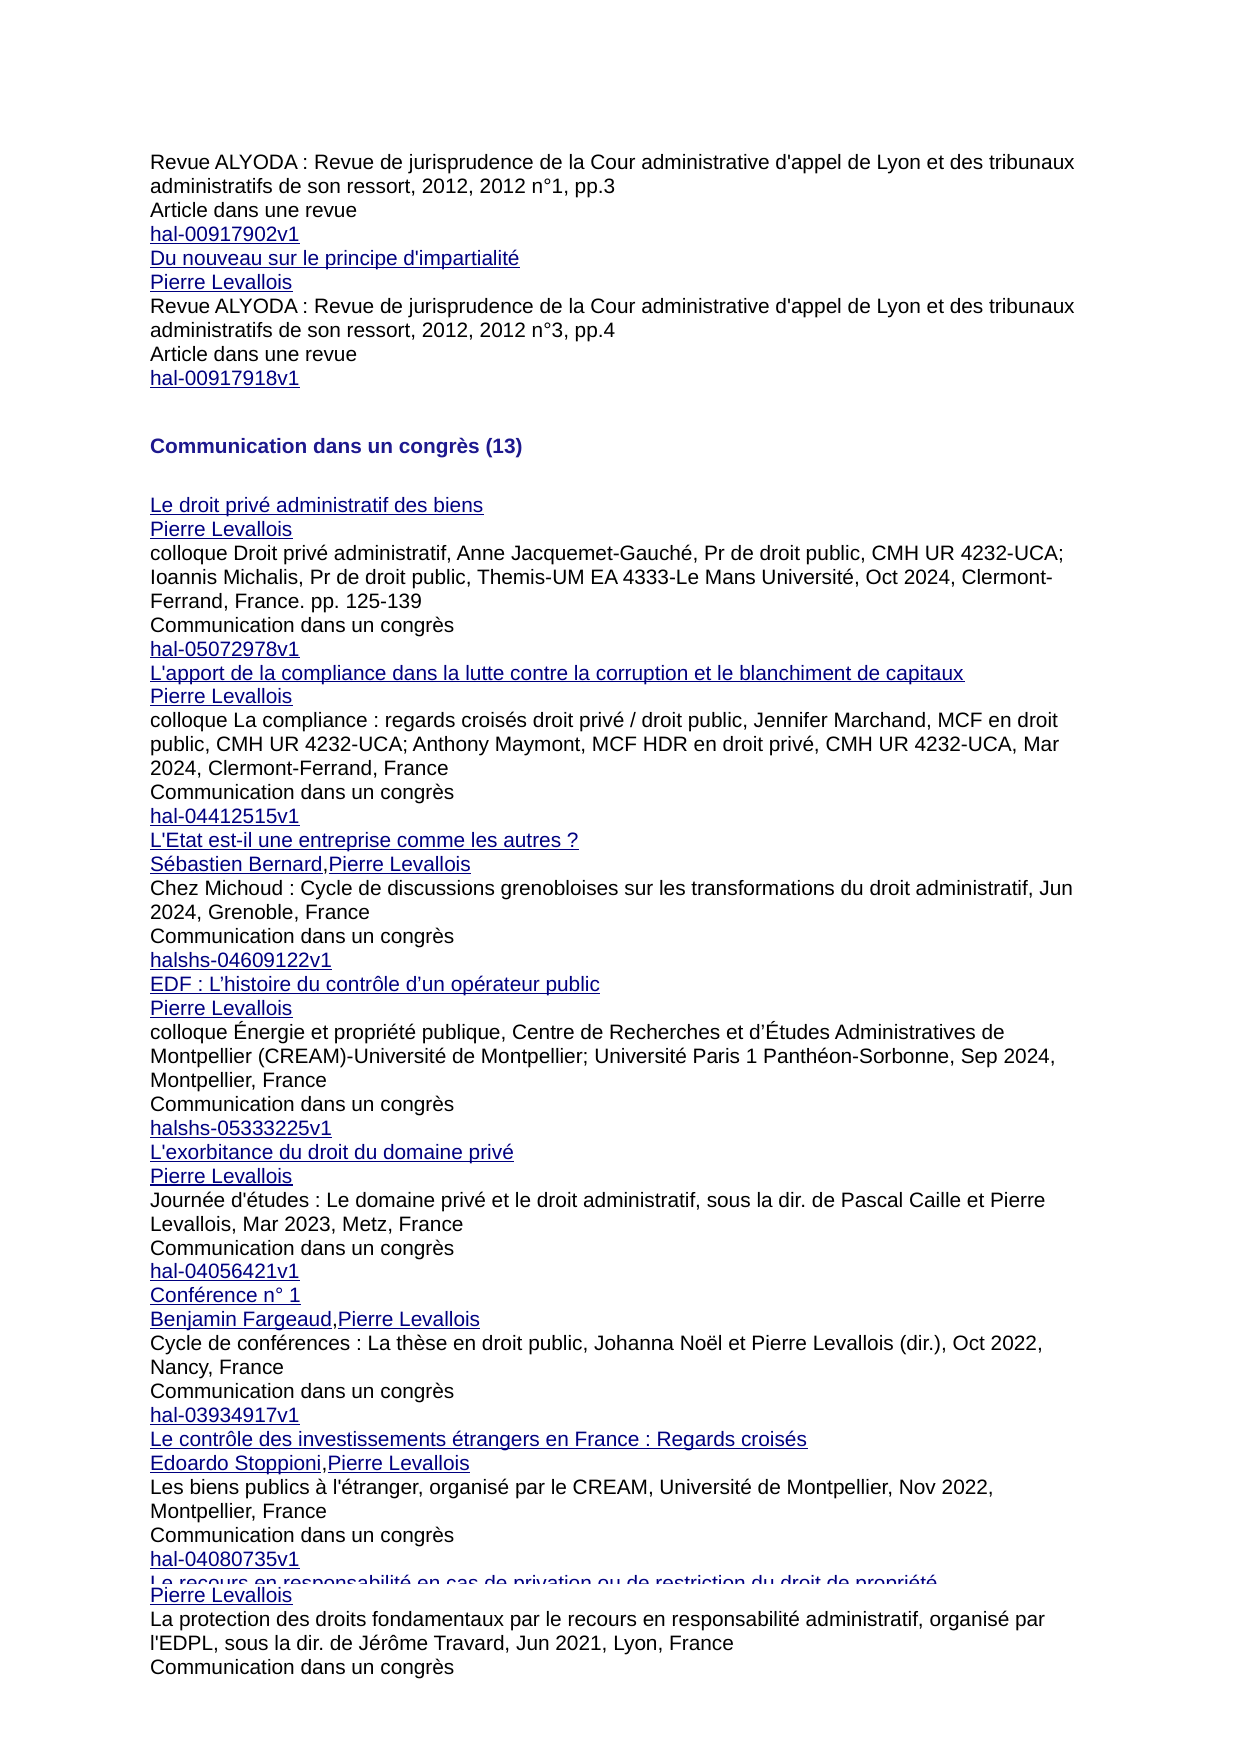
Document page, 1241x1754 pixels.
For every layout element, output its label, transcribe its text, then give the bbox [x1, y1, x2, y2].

subtitle Communication dans un congrès (13) [150, 434, 1090, 458]
table_cell Conférence n° 1 Benjamin Fargeaud,Pierre Levallois Cycle de conférences : La thèse en droit public, Johanna Noël et Pierre Levallois (dir.), Oct 2022, Nancy, France Communication dans un congrès hal-03934917v1 [150, 1283, 1090, 1427]
table_cell L'Etat est-il une entreprise comme les autres ? Sébastien Bernard,Pierre Levallois Chez Michoud : Cycle de discussions grenobloises sur les transformations du droit administratif, Jun 2024, Grenoble, France Communication dans un congrès halshs-04609122v1 [150, 828, 1090, 972]
table_cell Le contrôle des investissements étrangers en France : Regards croisés Edoardo Stoppioni,Pierre Levallois Les biens publics à l'étranger, organisé par le CREAM, Université de Montpellier, Nov 2022, Montpellier, France Communication dans un congrès hal-04080735v1 [150, 1427, 1090, 1571]
table_cell EDF : L’histoire du contrôle d’un opérateur public Pierre Levallois colloque Énergie et propriété publique, Centre de Recherches et d’Études Administratives de Montpellier (CREAM)-Université de Montpellier; Université Paris 1 Panthéon-Sorbonne, Sep 2024, Montpellier, France Communication dans un congrès halshs-05333225v1 [150, 972, 1090, 1139]
table_cell L'apport de la compliance dans la lutte contre la corruption et le blanchiment de capitaux Pierre Levallois colloque La compliance : regards croisés droit privé / droit public, Jennifer Marchand, MCF en droit public, CMH UR 4232-UCA; Anthony Maymont, MCF HDR en droit privé, CMH UR 4232-UCA, Mar 2024, Clermont-Ferrand, France Communication dans un congrès hal-04412515v1 [150, 660, 1090, 828]
table_cell Revue ALYODA : Revue de jurisprudence de la Cour administrative d'appel de Lyon et des tribunaux administratifs de son ressort, 2012, 2012 n°1, pp.3 Article dans une revue hal-00917902v1 [150, 150, 1090, 246]
table_cell Du nouveau sur le principe d'impartialité Pierre Levallois Revue ALYODA : Revue de jurisprudence de la Cour administrative d'appel de Lyon et des tribunaux administratifs de son ressort, 2012, 2012 n°3, pp.4 Article dans une revue hal-00917918v1 [150, 246, 1090, 389]
table_header Le droit privé administratif des biens Pierre Levallois colloque Droit privé administratif, Anne Jacquemet-Gauché, Pr de droit public, CMH UR 4232-UCA; Ioannis Michalis, Pr de droit public, Themis-UM EA 4333-Le Mans Université, Oct 2024, Clermont-Ferrand, France. pp. 125-139 Communication dans un congrès hal-05072978v1 [150, 493, 1090, 660]
table_cell L'exorbitance du droit du domaine privé Pierre Levallois Journée d'études : Le domaine privé et le droit administratif, sous la dir. de Pascal Caille et Pierre Levallois, Mar 2023, Metz, France Communication dans un congrès hal-04056421v1 [150, 1140, 1090, 1283]
table_cell Le recours en responsabilité en cas de privation ou de restriction du droit de propriété Pierre Levallois La protection des droits fondamentaux par le recours en responsabilité administratif, organisé par l'EDPL, sous la dir. de Jérôme Travard, Jun 2021, Lyon, France Communication dans un congrès [150, 1571, 1090, 1679]
